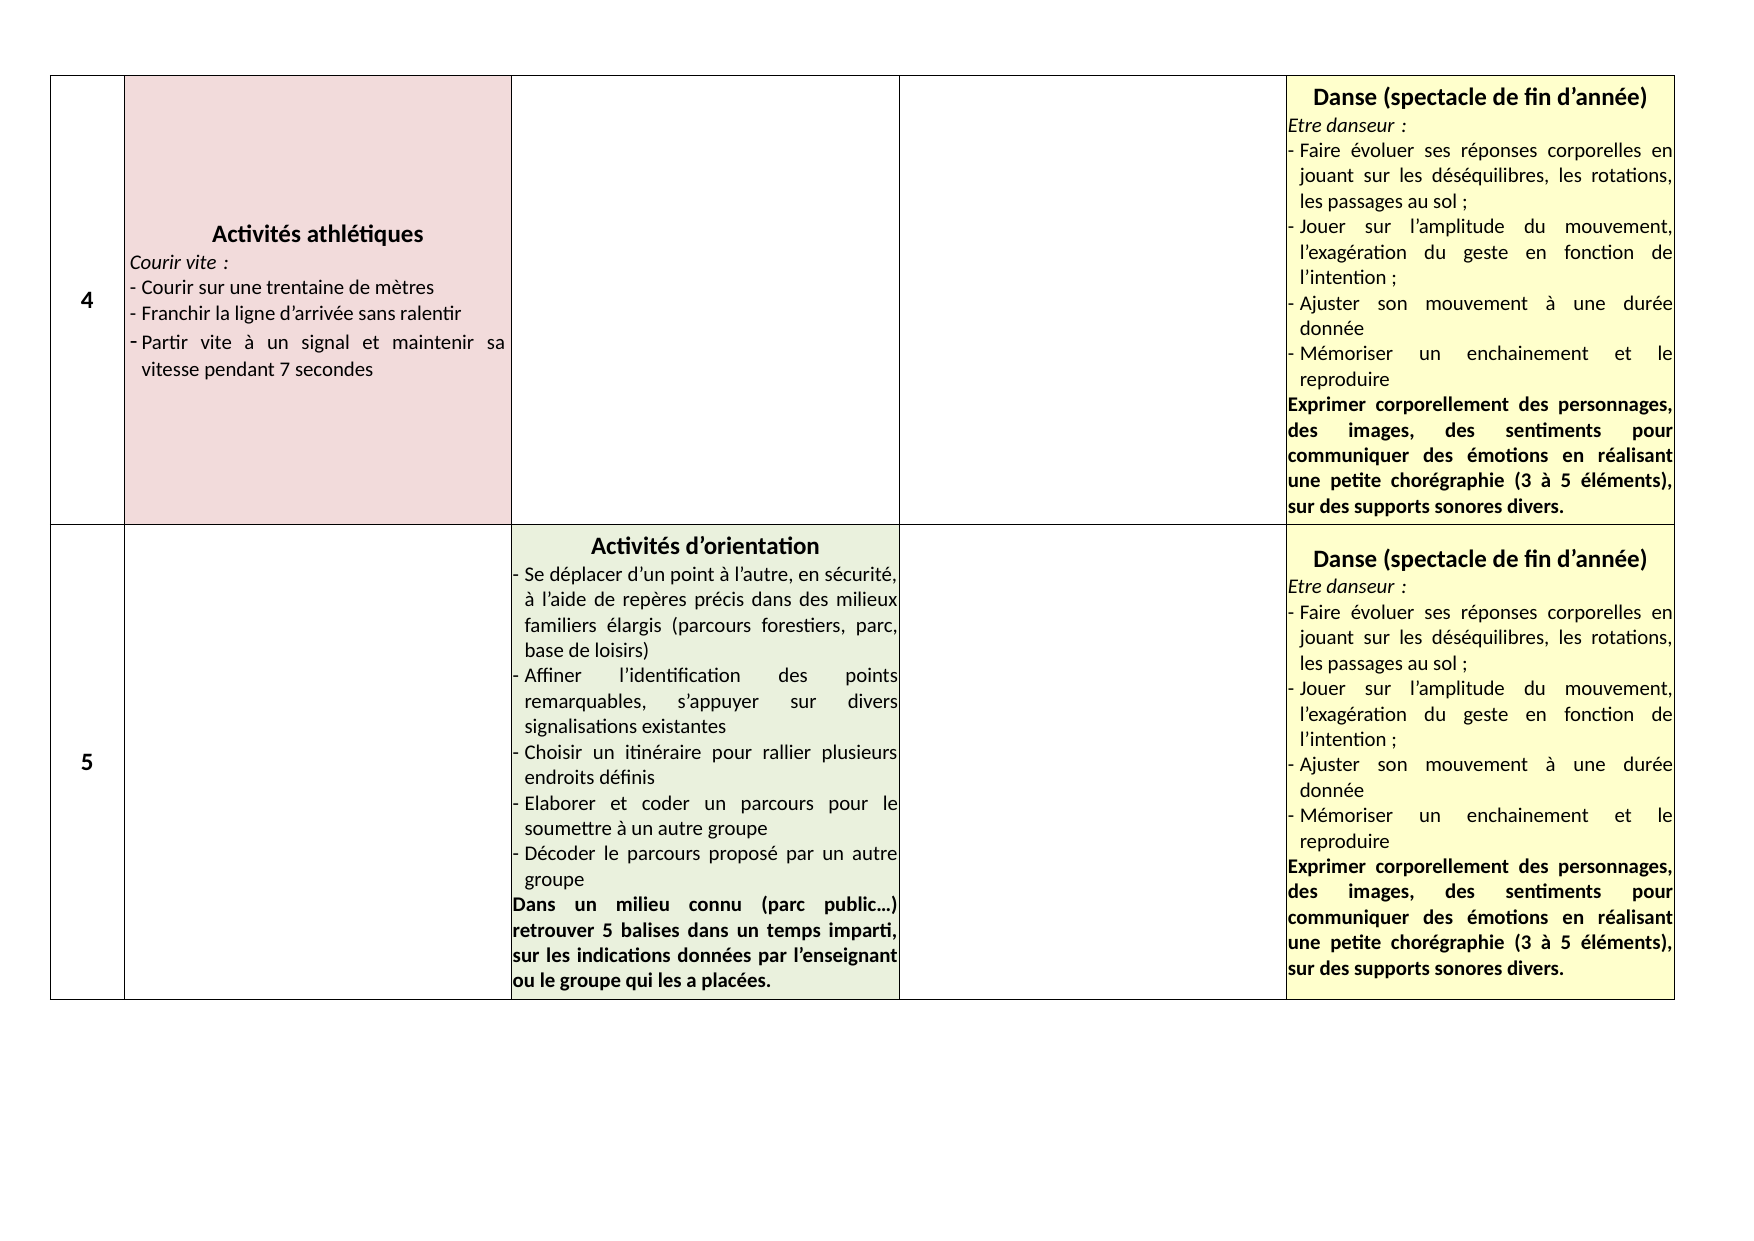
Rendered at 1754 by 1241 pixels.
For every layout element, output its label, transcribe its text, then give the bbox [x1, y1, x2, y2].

table_cell 5 [51, 525, 124, 999]
table_cell Activités d’orientation Se déplacer d’un point à l’autre, en sécurité, à l’aide de repères précis dans des milieux familiers élargis (parcours forestiers, parc, base de loisirs) Affiner l’identification des points remarquables, s’appuyer sur divers signalisations existantes Choisir un itinéraire pour rallier plusieurs endroits définis Elaborer et coder un parcours pour le soumettre à un autre groupe Décoder le parcours proposé par un autre groupe Dans un milieu connu (parc public…) retrouver 5 balises dans un temps imparti, sur les indications données par l’enseignant ou le groupe qui les a placées. [512, 525, 899, 999]
table_cell [900, 76, 1286, 524]
table_cell 4 [51, 76, 124, 524]
table_cell [900, 525, 1286, 999]
table_cell Activités athlétiques Courir vite : Courir sur une trentaine de mètres Franchir la ligne d’arrivée sans ralentir Partir vite à un signal et maintenir sa vitesse pendant 7 secondes [125, 76, 511, 524]
table_cell [512, 76, 899, 524]
table_cell Danse (spectacle de fin d’année) Etre danseur : Faire évoluer ses réponses corporelles en jouant sur les déséquilibres, les rotations, les passages au sol ; Jouer sur l’amplitude du mouvement, l’exagération du geste en fonction de l’intention ; Ajuster son mouvement à une durée donnée Mémoriser un enchainement et le reproduire Exprimer corporellement des personnages, des images, des sentiments pour communiquer des émotions en réalisant une petite chorégraphie (3 à 5 éléments), sur des supports sonores divers. [1287, 76, 1674, 524]
table_cell Danse (spectacle de fin d’année) Etre danseur : Faire évoluer ses réponses corporelles en jouant sur les déséquilibres, les rotations, les passages au sol ; Jouer sur l’amplitude du mouvement, l’exagération du geste en fonction de l’intention ; Ajuster son mouvement à une durée donnée Mémoriser un enchainement et le reproduire Exprimer corporellement des personnages, des images, des sentiments pour communiquer des émotions en réalisant une petite chorégraphie (3 à 5 éléments), sur des supports sonores divers. [1287, 525, 1674, 999]
table_cell [125, 525, 511, 999]
